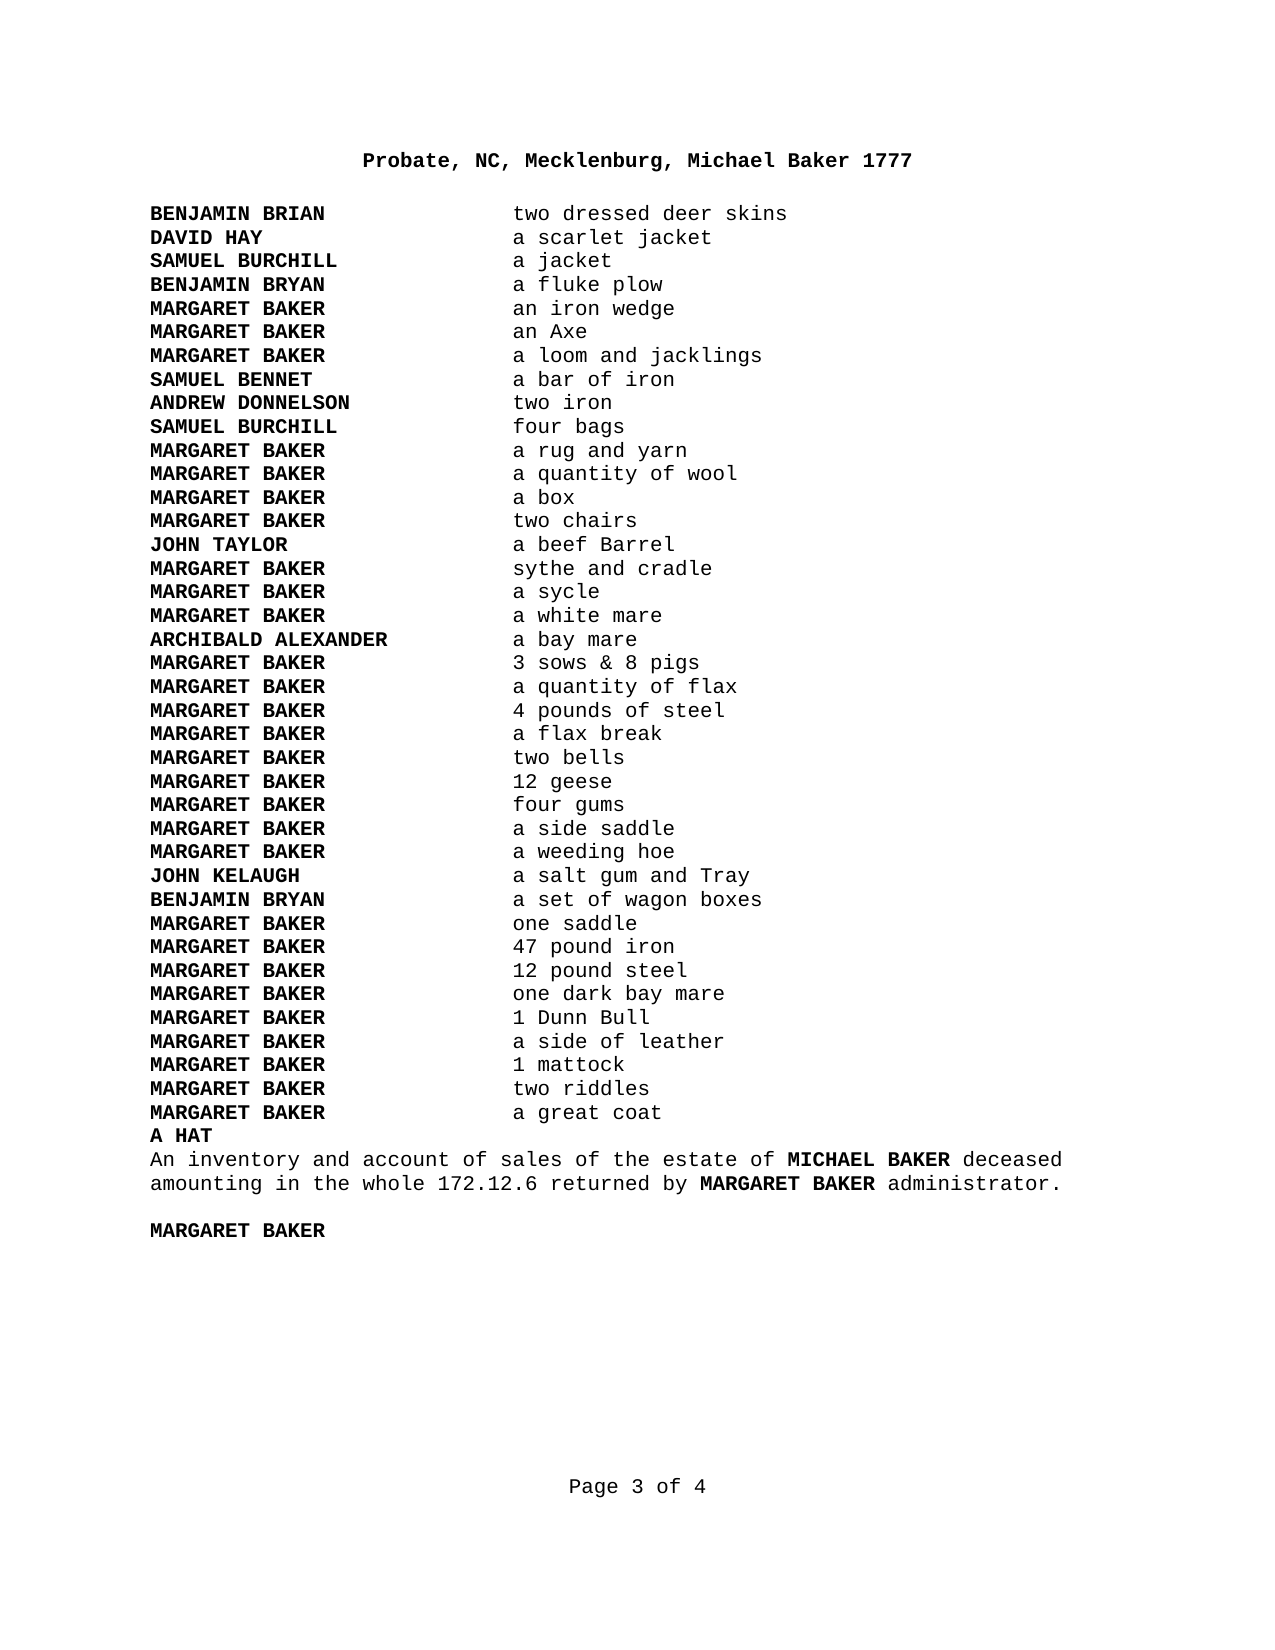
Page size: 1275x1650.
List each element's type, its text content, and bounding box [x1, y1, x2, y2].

text Margaret Baker 12 geese [150, 771, 1125, 794]
text Margaret Baker a flax break [150, 723, 1125, 747]
text Margaret Baker a rug and yarn [150, 439, 1125, 463]
text Margaret Baker one dark bay mare [150, 983, 1125, 1007]
text Margaret baker a white mare [150, 605, 1125, 629]
text Margaret Baker two bells [150, 747, 1125, 771]
text Andrew Donnelson two iron [150, 392, 1125, 416]
text Margaret Baker 47 pound iron [150, 936, 1125, 960]
text Margaret Baker a box [150, 487, 1125, 511]
text Margaret Baker an Axe [150, 321, 1125, 345]
text Margaret Baker sythe and cradle [150, 558, 1125, 581]
text a hat [150, 1125, 1125, 1149]
text Margaret Baker 4 pounds of steel [150, 700, 1125, 723]
text Benjamin Brian two dressed deer skins [150, 203, 1125, 227]
text Margaret Baker a quantity of wool [150, 463, 1125, 487]
text Margaret Baker two riddles [150, 1078, 1125, 1102]
text Margaret Baker a loom and jacklings [150, 345, 1125, 369]
text Margaret Baker 3 sows & 8 pigs [150, 652, 1125, 676]
text John Taylor a beef Barrel [150, 534, 1125, 558]
text Margaret Baker a quantity of flax [150, 676, 1125, 700]
text Samuel Burchill four bags [150, 416, 1125, 439]
text Margaret Baker 1 Dunn Bull [150, 1007, 1125, 1031]
text Margaret Baker a great coat [150, 1102, 1125, 1125]
text Samuel BENNET a bar of iron [150, 369, 1125, 392]
text Samuel burchill a jacket [150, 250, 1125, 274]
text Margaret Baker a side of leather [150, 1031, 1125, 1054]
text An inventory and account of sales of the estate of Michael Baker deceased amounting in the whole 172.12.6 returned by Margaret Baker administrator. [150, 1149, 1125, 1196]
text David Hay a scarlet jacket [150, 227, 1125, 250]
text Margaret Baker 12 pound steel [150, 960, 1125, 983]
text Benjamin Bryan a set of wagon boxes [150, 889, 1125, 912]
text Margaret Baker a side saddle [150, 818, 1125, 842]
text Margaret Baker a sycle [150, 581, 1125, 605]
text Margaret Baker 1 mattock [150, 1054, 1125, 1078]
text Margaret Baker [150, 1220, 1125, 1243]
text Archibald Alexander a bay mare [150, 629, 1125, 652]
text Margaret Baker four gums [150, 794, 1125, 818]
text John kelaugh a salt gum and Tray [150, 865, 1125, 889]
text Benjamin BRYAN a fluke plow [150, 274, 1125, 298]
text Margaret Baker a weeding hoe [150, 842, 1125, 865]
text Margaret Baker one saddle [150, 912, 1125, 936]
text Margaret Baker an iron wedge [150, 298, 1125, 321]
text Margaret Baker two chairs [150, 511, 1125, 534]
